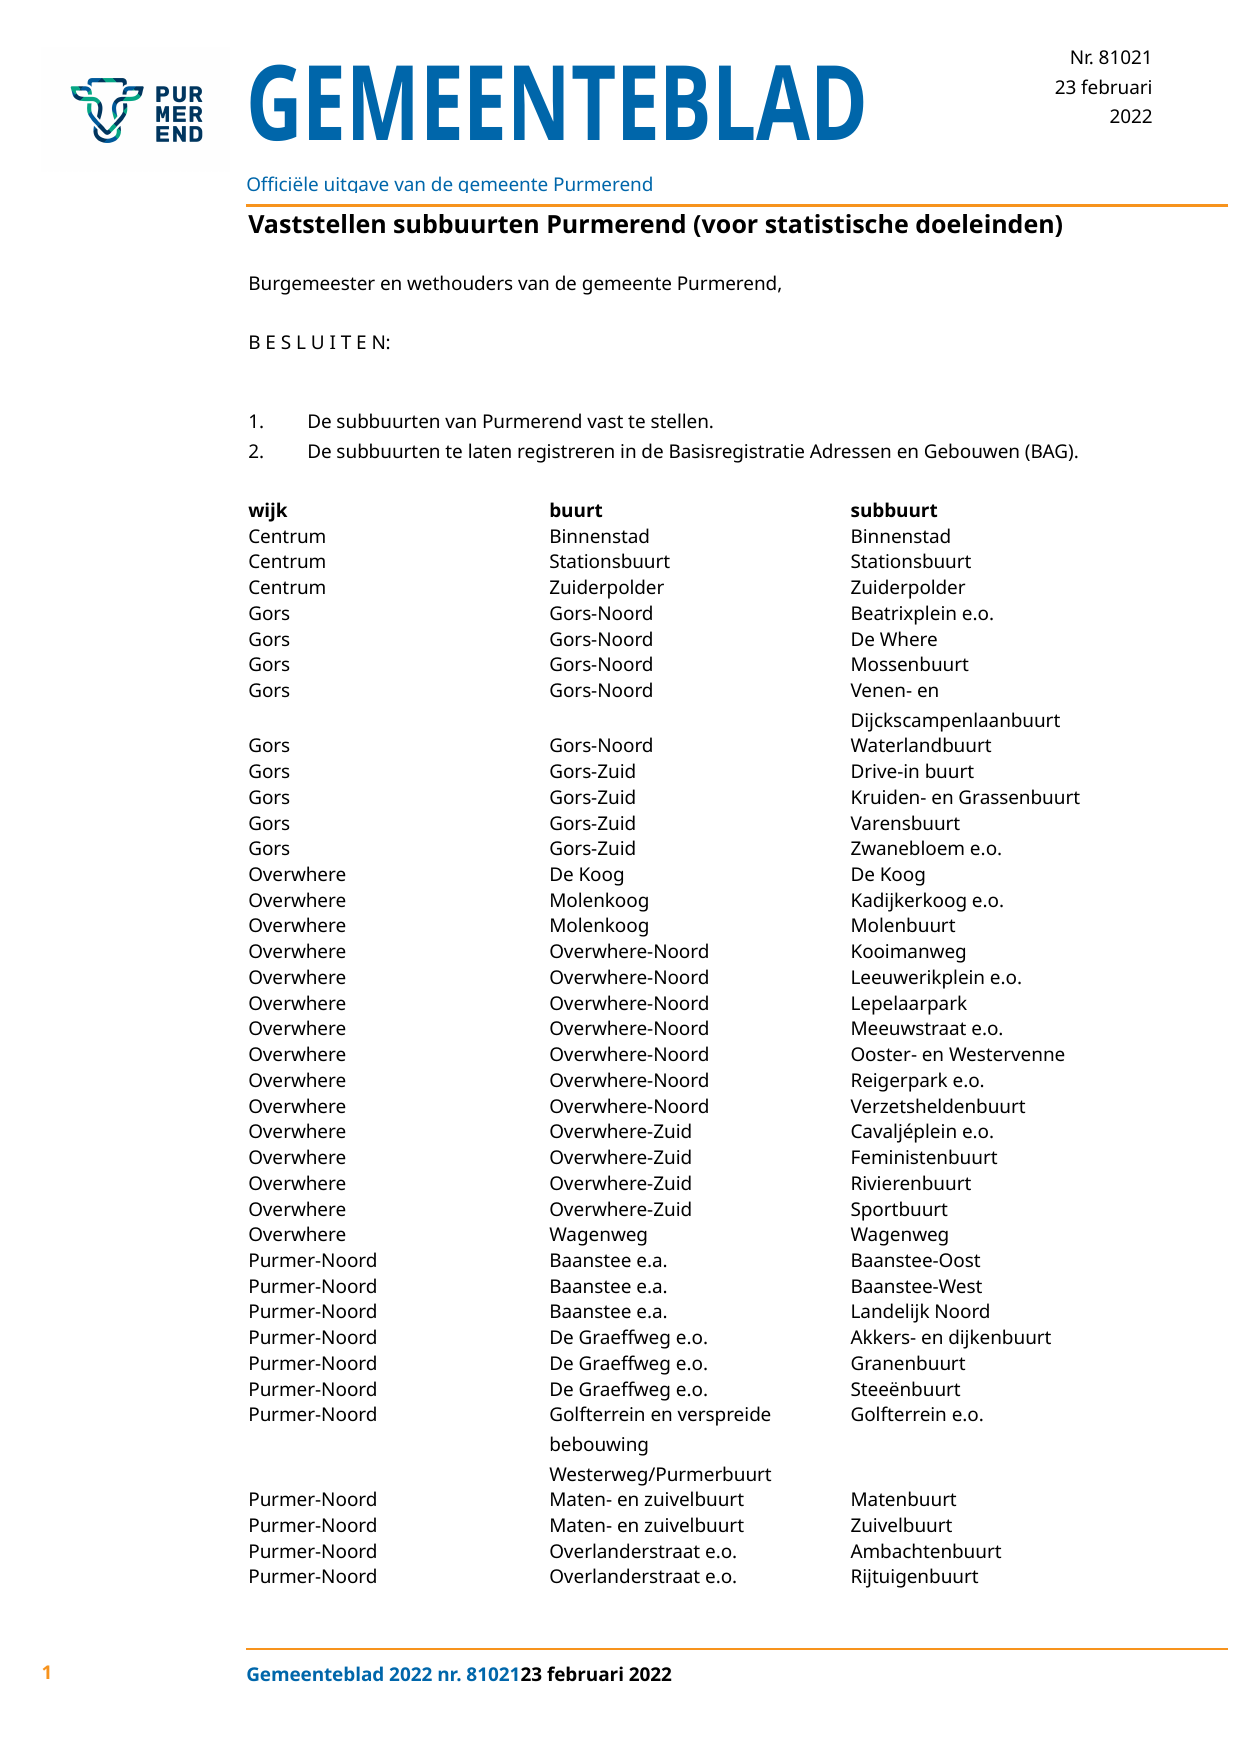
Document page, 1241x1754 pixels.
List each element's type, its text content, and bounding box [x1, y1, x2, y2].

table_cell Maten- en zuivelbuurt [549, 1512, 850, 1538]
table_cell Rivierenbuurt [850, 1170, 1152, 1196]
table_cell Zuivelbuurt [850, 1512, 1152, 1538]
table_cell Baanstee-West [850, 1273, 1152, 1299]
table_cell De Koog [850, 861, 1152, 887]
table_cell Gors-Zuid [549, 784, 850, 810]
table_cell Overwhere-Noord [549, 1041, 850, 1067]
table_cell Maten- en zuivelbuurt [549, 1486, 850, 1512]
table_cell Gors [248, 810, 549, 836]
table_cell Gors [248, 733, 549, 758]
table_cell Overwhere [248, 1170, 549, 1196]
table_cell Overwhere [248, 1119, 549, 1144]
table_cell Overwhere-Zuid [549, 1144, 850, 1170]
table_cell Akkers- en dijkenbuurt [850, 1324, 1152, 1350]
table_cell Overwhere [248, 939, 549, 964]
table_cell Overwhere [248, 1093, 549, 1118]
table_cell Venen- en Dijckscampenlaanbuurt [850, 677, 1152, 733]
table_cell Baanstee e.a. [549, 1247, 850, 1273]
table_cell Reigerpark e.o. [850, 1067, 1152, 1093]
table_cell Gors [248, 758, 549, 784]
table_cell Wagenweg [549, 1221, 850, 1247]
table_cell Lepelaarpark [850, 990, 1152, 1016]
table_cell Landelijk Noord [850, 1299, 1152, 1324]
table_cell Molenkoog [549, 913, 850, 938]
table_cell Overwhere-Noord [549, 1067, 850, 1093]
table_cell Baanstee-Oost [850, 1247, 1152, 1273]
table_cell Overwhere-Noord [549, 964, 850, 990]
table_cell Purmer-Noord [248, 1273, 549, 1299]
table_cell Stationsbuurt [549, 549, 850, 574]
table_cell Gors [248, 652, 549, 677]
text Vaststellen subbuurten Purmerend (voor statistische doeleinden) [248, 207, 1152, 241]
table_cell Wagenweg [850, 1221, 1152, 1247]
table_cell Overwhere [248, 887, 549, 913]
table_cell Overwhere [248, 861, 549, 887]
table_cell Gors [248, 784, 549, 810]
table_cell Purmer-Noord [248, 1324, 549, 1350]
table_cell Overwhere [248, 1016, 549, 1041]
table_cell Purmer-Noord [248, 1299, 549, 1324]
table_cell Zuiderpolder [850, 574, 1152, 600]
table_cell Molenbuurt [850, 913, 1152, 938]
table_header buurt [549, 497, 850, 523]
table_cell Kooimanweg [850, 939, 1152, 964]
table_cell Overwhere [248, 1144, 549, 1170]
table_cell De Koog [549, 861, 850, 887]
table_cell Ooster- en Westervenne [850, 1041, 1152, 1067]
table_cell De Graeffweg e.o. [549, 1350, 850, 1376]
table_cell Gors-Zuid [549, 836, 850, 861]
table_cell Steeënbuurt [850, 1376, 1152, 1402]
table_cell Overwhere [248, 1041, 549, 1067]
table_cell Purmer-Noord [248, 1512, 549, 1538]
table_header subbuurt [850, 497, 1152, 523]
table_cell Overwhere-Zuid [549, 1196, 850, 1221]
table_cell Varensbuurt [850, 810, 1152, 836]
table_cell De Graeffweg e.o. [549, 1376, 850, 1402]
table_cell Golfterrein e.o. [850, 1402, 1152, 1486]
table_cell Overwhere [248, 1221, 549, 1247]
table_cell Kruiden- en Grassenbuurt [850, 784, 1152, 810]
table_cell Overwhere [248, 913, 549, 938]
table_cell De Graeffweg e.o. [549, 1324, 850, 1350]
picture [41, 47, 231, 172]
table_cell Gors-Noord [549, 652, 850, 677]
table_cell Purmer-Noord [248, 1350, 549, 1376]
table_cell Zwanebloem e.o. [850, 836, 1152, 861]
table_cell Stationsbuurt [850, 549, 1152, 574]
table_cell Purmer-Noord [248, 1486, 549, 1512]
table_cell Purmer-Noord [248, 1247, 549, 1273]
table_cell Binnenstad [850, 523, 1152, 549]
table_cell Granenbuurt [850, 1350, 1152, 1376]
table_cell Gors [248, 626, 549, 652]
table_cell Gors [248, 600, 549, 626]
table_cell Beatrixplein e.o. [850, 600, 1152, 626]
table_cell Waterlandbuurt [850, 733, 1152, 758]
table_cell Cavaljéplein e.o. [850, 1119, 1152, 1144]
table_cell Gors-Noord [549, 677, 850, 733]
table_cell Centrum [248, 523, 549, 549]
table_cell Overwhere-Zuid [549, 1119, 850, 1144]
table_cell Centrum [248, 574, 549, 600]
table_cell Gors-Zuid [549, 810, 850, 836]
table_cell Verzetsheldenbuurt [850, 1093, 1152, 1118]
table_cell Feministenbuurt [850, 1144, 1152, 1170]
table_cell Purmer-Noord [248, 1376, 549, 1402]
table_cell Rijtuigenbuurt [850, 1564, 1152, 1589]
table_cell Overwhere-Noord [549, 939, 850, 964]
list De subbuurten te laten registreren in de Basisregistratie Adressen en Gebouwen (BAG). [248, 438, 1152, 464]
table_cell Baanstee e.a. [549, 1273, 850, 1299]
table_cell Binnenstad [549, 523, 850, 549]
table_cell Overwhere [248, 1067, 549, 1093]
table_cell Overwhere [248, 1196, 549, 1221]
table_cell Gors-Zuid [549, 758, 850, 784]
table_cell De Where [850, 626, 1152, 652]
table_cell Purmer-Noord [248, 1538, 549, 1564]
table_cell Kadijkerkoog e.o. [850, 887, 1152, 913]
table_cell Gors-Noord [549, 626, 850, 652]
list De subbuurten van Purmerend vast te stellen. [248, 408, 1152, 434]
table_cell Overwhere-Zuid [549, 1170, 850, 1196]
table_cell Meeuwstraat e.o. [850, 1016, 1152, 1041]
table_cell Baanstee e.a. [549, 1299, 850, 1324]
table_cell Golfterrein en verspreide bebouwing Westerweg/Purmerbuurt [549, 1402, 850, 1486]
table_cell Gors [248, 677, 549, 733]
table_header wijk [248, 497, 549, 523]
table_cell Overwhere-Noord [549, 1093, 850, 1118]
table_cell Overwhere-Noord [549, 990, 850, 1016]
table_cell Ambachtenbuurt [850, 1538, 1152, 1564]
table_cell Gors-Noord [549, 733, 850, 758]
table_cell Centrum [248, 549, 549, 574]
table_cell Overwhere [248, 990, 549, 1016]
table_cell Matenbuurt [850, 1486, 1152, 1512]
table_cell Purmer-Noord [248, 1564, 549, 1589]
table_cell Purmer-Noord [248, 1402, 549, 1486]
table_cell Sportbuurt [850, 1196, 1152, 1221]
table_cell Overlanderstraat e.o. [549, 1538, 850, 1564]
text B E S L U I T E N: [248, 329, 1152, 355]
table_cell Overwhere [248, 964, 549, 990]
table_cell Gors [248, 836, 549, 861]
table_cell Gors-Noord [549, 600, 850, 626]
table_cell Overwhere-Noord [549, 1016, 850, 1041]
table_cell Leeuwerikplein e.o. [850, 964, 1152, 990]
table_cell Zuiderpolder [549, 574, 850, 600]
table_cell Overlanderstraat e.o. [549, 1564, 850, 1589]
table_cell Molenkoog [549, 887, 850, 913]
table_cell Mossenbuurt [850, 652, 1152, 677]
table_cell Drive-in buurt [850, 758, 1152, 784]
text Burgemeester en wethouders van de gemeente Purmerend, [248, 270, 1152, 296]
